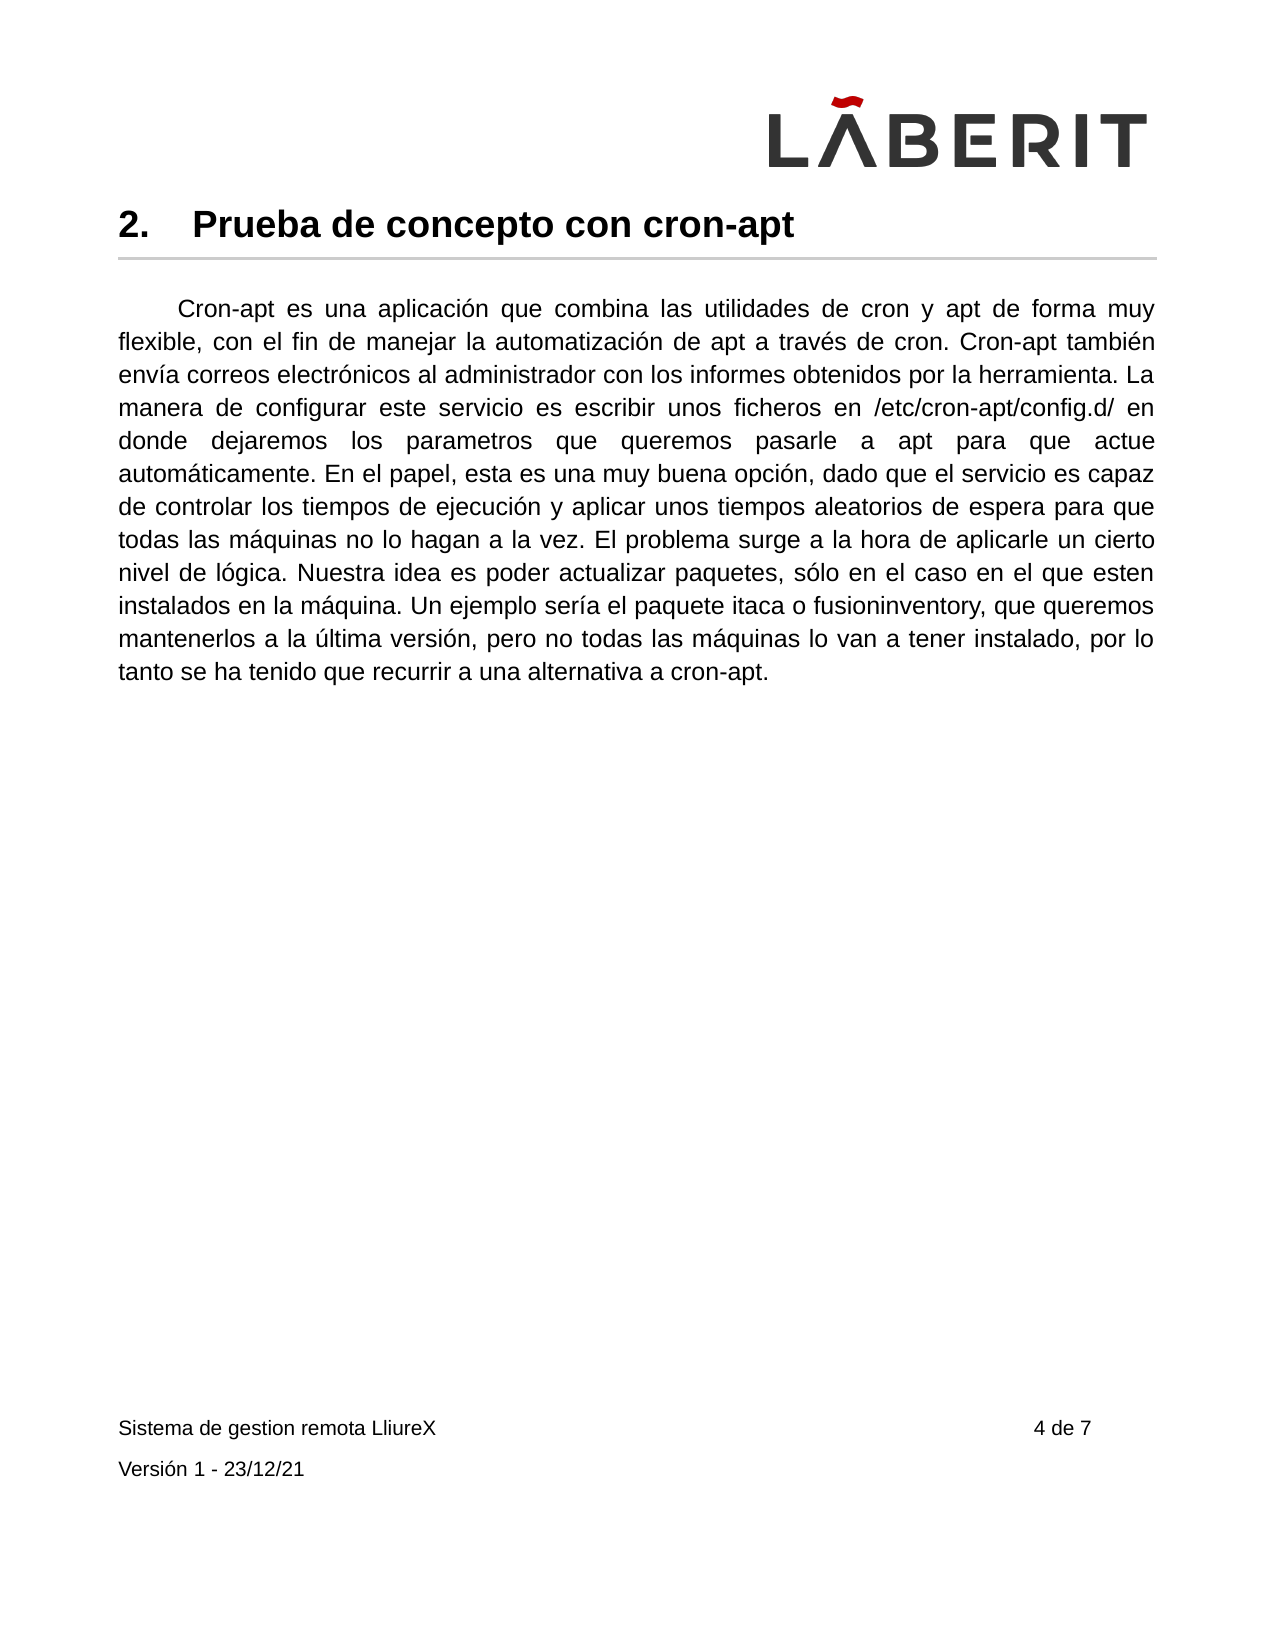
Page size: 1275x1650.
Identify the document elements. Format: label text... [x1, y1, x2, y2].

picture [769, 96, 1147, 167]
subtitle Prueba de concepto con cron-apt [118, 202, 1157, 257]
text Cron-apt es una aplicación que combina las utilidades de cron y apt de forma muy flexible, con el fin de manejar la automatización de apt a través de cron. Cron-apt también envía correos electrónicos al administrador con los informes obtenidos por la herramienta. La manera de configurar este servicio es escribir unos ficheros en /etc/cron-apt/config.d/ en donde dejaremos los parametros que queremos pasarle a apt para que actue automáticamente. En el papel, esta es una muy buena opción, dado que el servicio es capaz de controlar los tiempos de ejecución y aplicar unos tiempos aleatorios de espera para que todas las máquinas no lo hagan a la vez. El problema surge a la hora de aplicarle un cierto nivel de lógica. Nuestra idea es poder actualizar paquetes, sólo en el caso en el que esten instalados en la máquina. Un ejemplo sería el paquete itaca o fusioninventory, que queremos mantenerlos a la última versión, pero no todas las máquinas lo van a tener instalado, por lo tanto se ha tenido que recurrir a una alternativa a cron-apt. [118, 294, 1157, 686]
